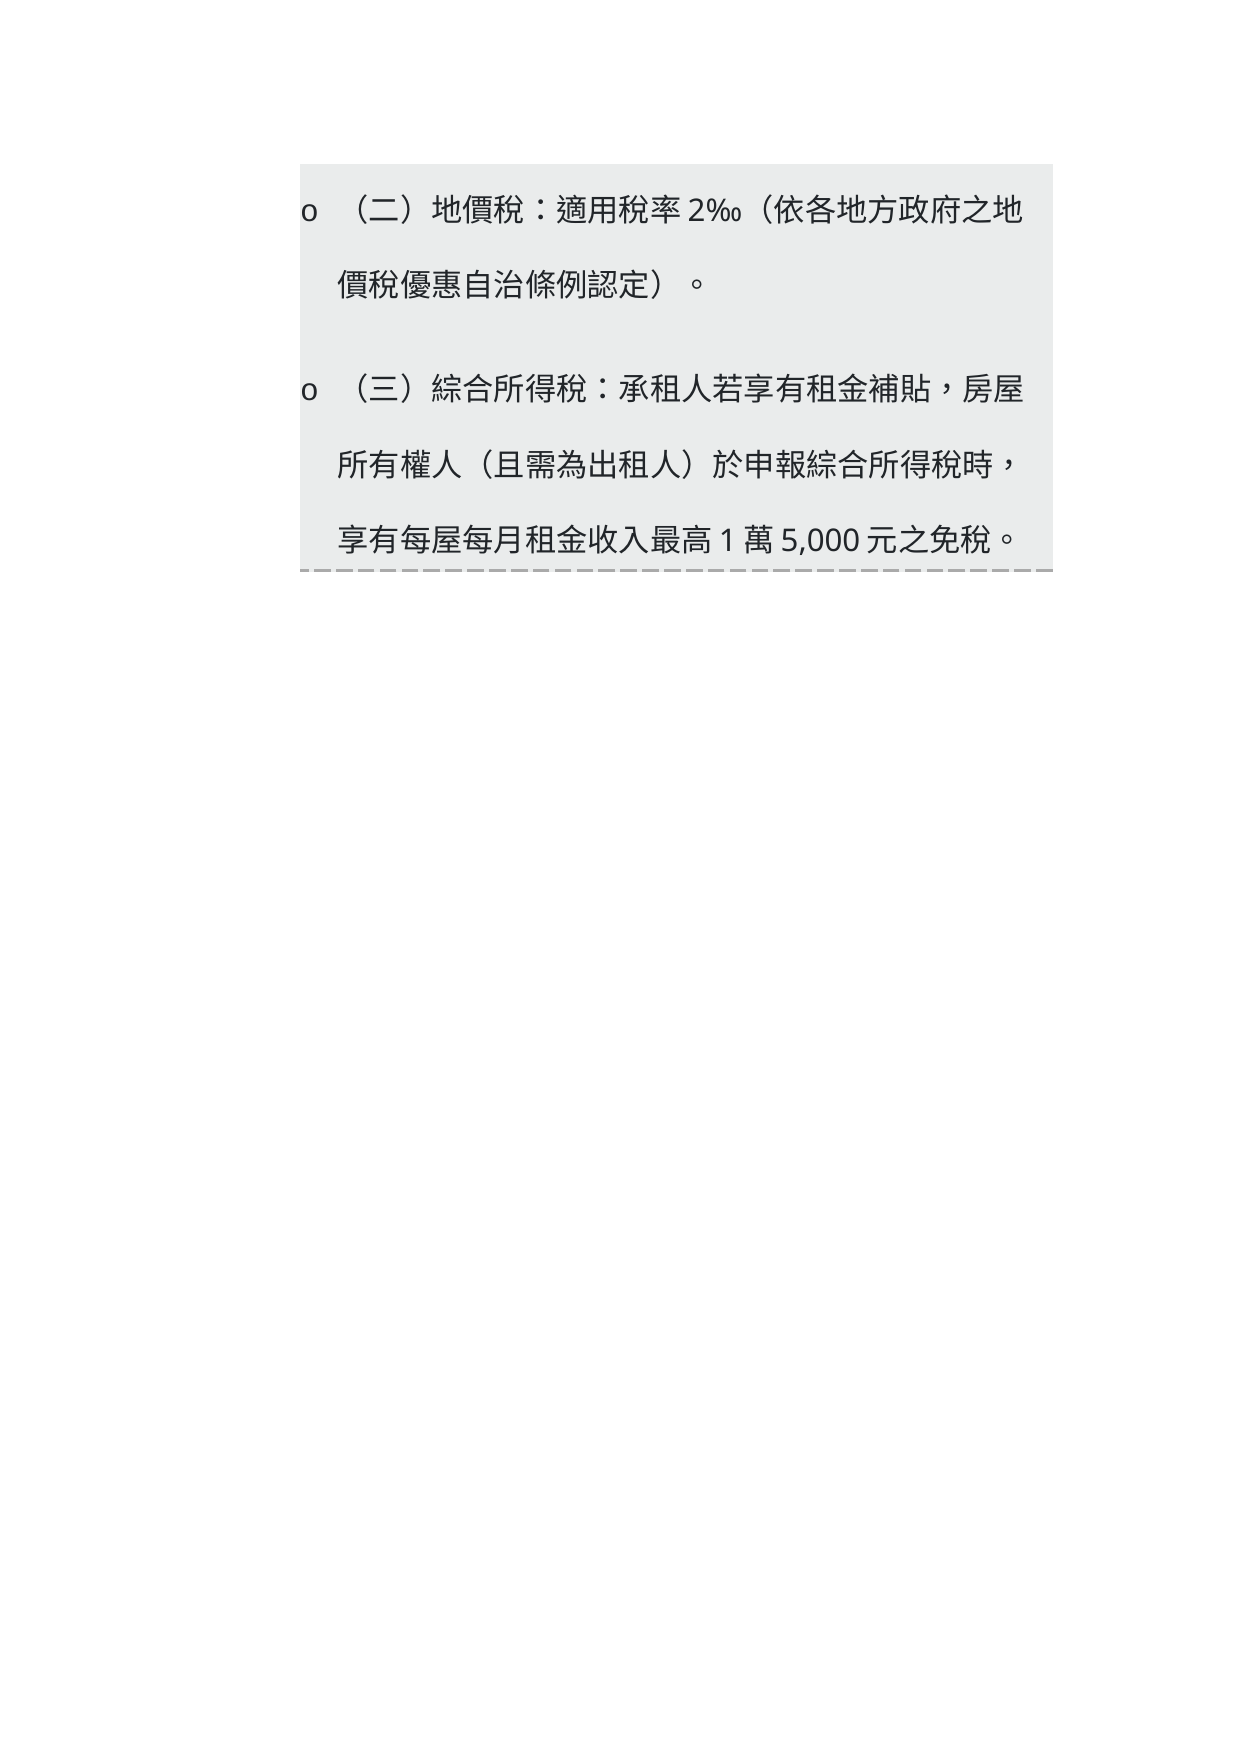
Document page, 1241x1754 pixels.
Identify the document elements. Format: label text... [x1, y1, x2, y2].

list （三）綜合所得稅：承租人若享有租金補貼，房屋所有權人（且需為出租人）於申報綜合所得稅時，享有每屋每月租金收入最高1萬5,000元之免稅。 [300, 344, 1053, 572]
list （二）地價稅：適用稅率2‰（依各地方政府之地價稅優惠自治條例認定）。 [300, 164, 1053, 314]
